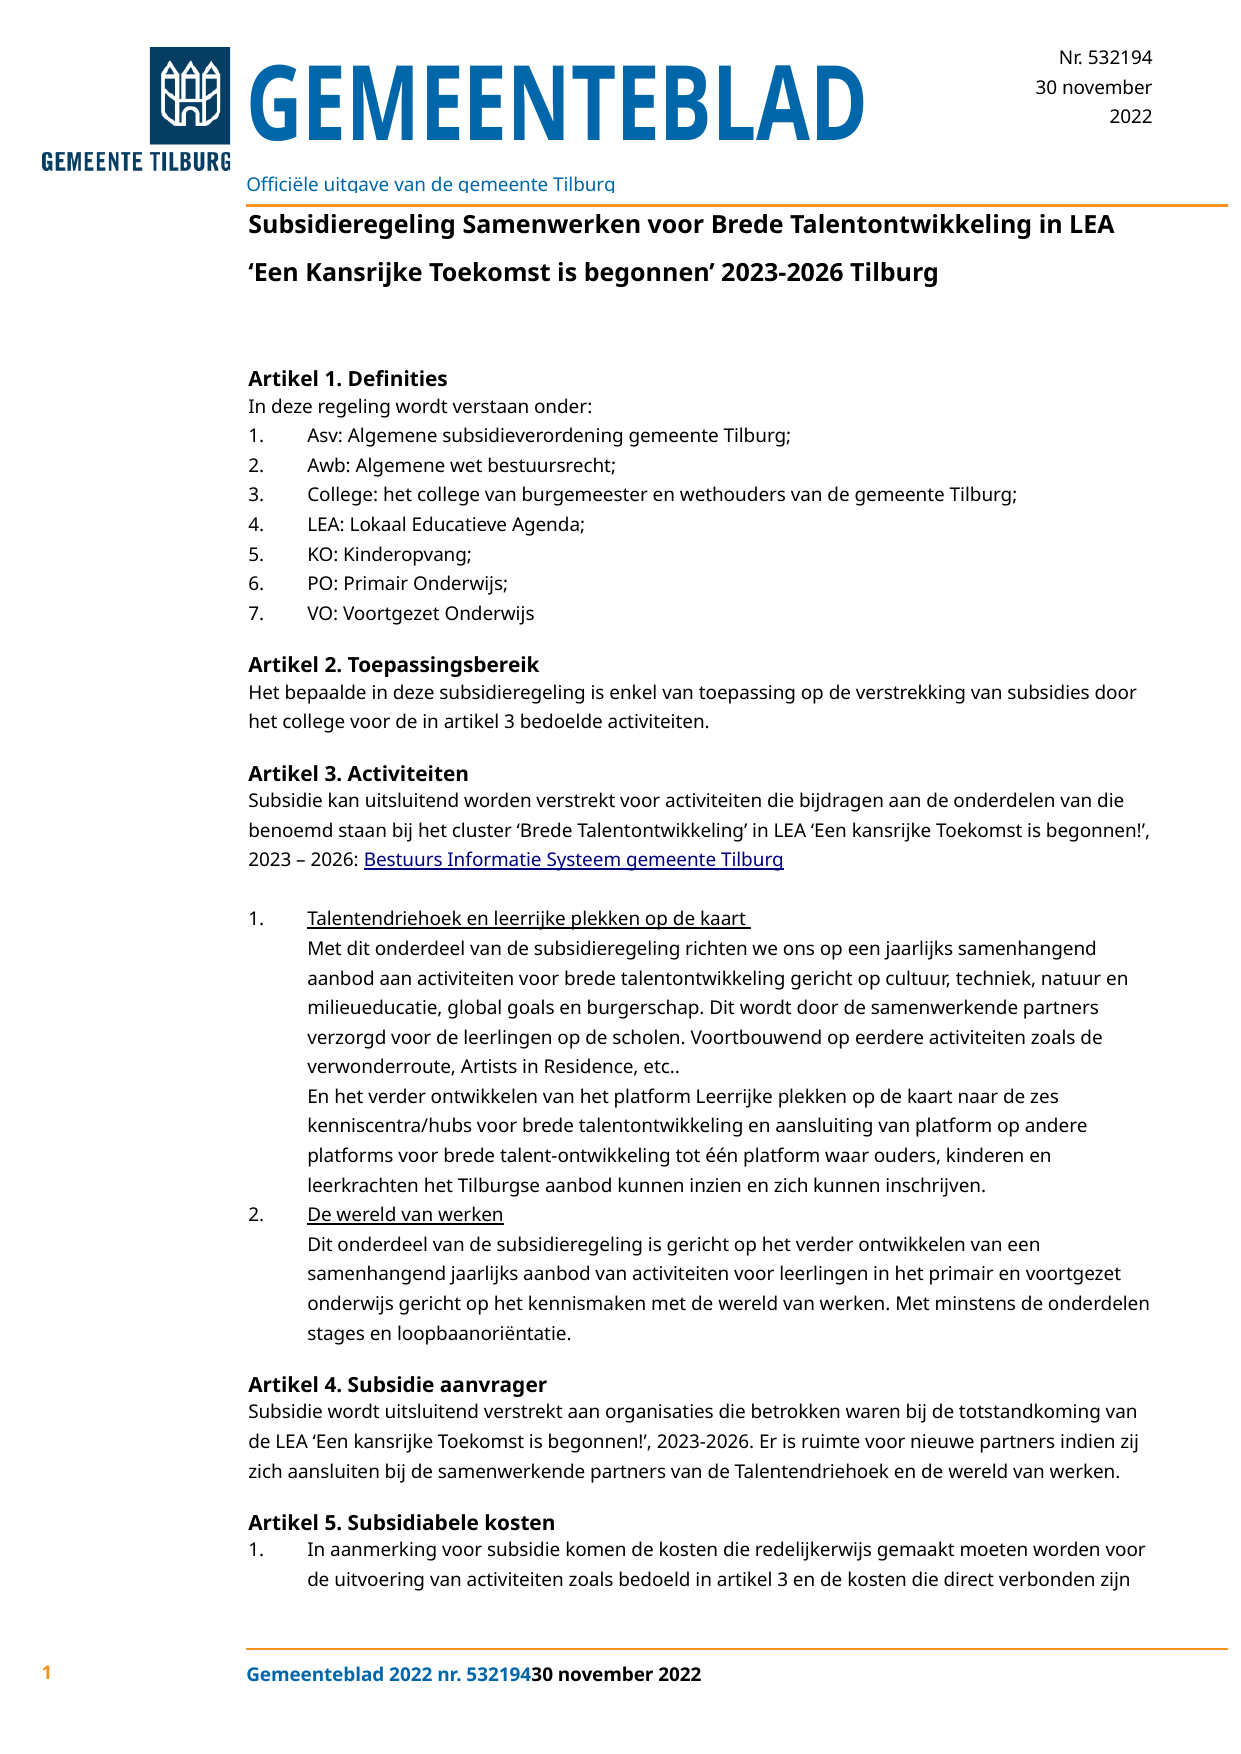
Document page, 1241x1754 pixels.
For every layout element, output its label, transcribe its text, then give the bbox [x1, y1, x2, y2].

list Met dit onderdeel van de subsidieregeling richten we ons op een jaarlijks samenhangend aanbod aan activiteiten voor brede talentontwikkeling gericht op cultuur, techniek, natuur en milieueducatie, global goals en burgerschap. Dit wordt door de samenwerkende partners verzorgd voor de leerlingen op de scholen. Voortbouwend op eerdere activiteiten zoals de verwonderroute, Artists in Residence, etc.. [248, 935, 1152, 1079]
list College: het college van burgemeester en wethouders van de gemeente Tilburg; [248, 482, 1152, 507]
list Awb: Algemene wet bestuursrecht; [248, 452, 1152, 478]
text Artikel 5. Subsidiabele kosten [248, 1508, 1152, 1537]
picture [41, 47, 231, 172]
text Subsidie wordt uitsluitend verstrekt aan organisaties die betrokken waren bij de totstandkoming van de LEA ‘Een kansrijke Toekomst is begonnen!’, 2023-2026. Er is ruimte voor nieuwe partners indien zij zich aansluiten bij de samenwerkende partners van de Talentendriehoek en de wereld van werken. [248, 1399, 1152, 1483]
list PO: Primair Onderwijs; [248, 570, 1152, 596]
text Artikel 3. Activiteiten [248, 759, 1152, 787]
list KO: Kinderopvang; [248, 541, 1152, 567]
text Artikel 1. Definities [248, 364, 1152, 393]
text In deze regeling wordt verstaan onder: [248, 393, 1152, 419]
list Asv: Algemene subsidieverordening gemeente Tilburg; [248, 422, 1152, 448]
text Artikel 4. Subsidie aanvrager [248, 1370, 1152, 1399]
text Subsidie kan uitsluitend worden verstrekt voor activiteiten die bijdragen aan de onderdelen van die benoemd staan bij het cluster ‘Brede Talentontwikkeling’ in LEA ‘Een kansrijke Toekomst is begonnen!’, 2023 – 2026: Bestuurs Informatie Systeem gemeente Tilburg [248, 787, 1152, 872]
list VO: Voortgezet Onderwijs [248, 600, 1152, 626]
list De wereld van werken [248, 1201, 1152, 1227]
text Subsidieregeling Samenwerken voor Brede Talentontwikkeling in LEA ‘Een Kansrijke Toekomst is begonnen’ 2023-2026 Tilburg [248, 207, 1152, 288]
text Artikel 2. Toepassingsbereik [248, 650, 1152, 679]
text Het bepaalde in deze subsidieregeling is enkel van toepassing op de verstrekking van subsidies door het college voor de in artikel 3 bedoelde activiteiten. [248, 679, 1152, 734]
list Dit onderdeel van de subsidieregeling is gericht op het verder ontwikkelen van een samenhangend jaarlijks aanbod van activiteiten voor leerlingen in het primair en voortgezet onderwijs gericht op het kennismaken met de wereld van werken. Met minstens de onderdelen stages en loopbaanoriëntatie. [248, 1231, 1152, 1346]
list En het verder ontwikkelen van het platform Leerrijke plekken op de kaart naar de zes kenniscentra/hubs voor brede talentontwikkeling en aansluiting van platform op andere platforms voor brede talent-ontwikkeling tot één platform waar ouders, kinderen en leerkrachten het Tilburgse aanbod kunnen inzien en zich kunnen inschrijven. [248, 1083, 1152, 1198]
list LEA: Lokaal Educatieve Agenda; [248, 511, 1152, 537]
list In aanmerking voor subsidie komen de kosten die redelijkerwijs gemaakt moeten worden voor de uitvoering van activiteiten zoals bedoeld in artikel 3 en de kosten die direct verbonden zijn [248, 1537, 1152, 1592]
list Talentendriehoek en leerrijke plekken op de kaart [248, 906, 1152, 931]
